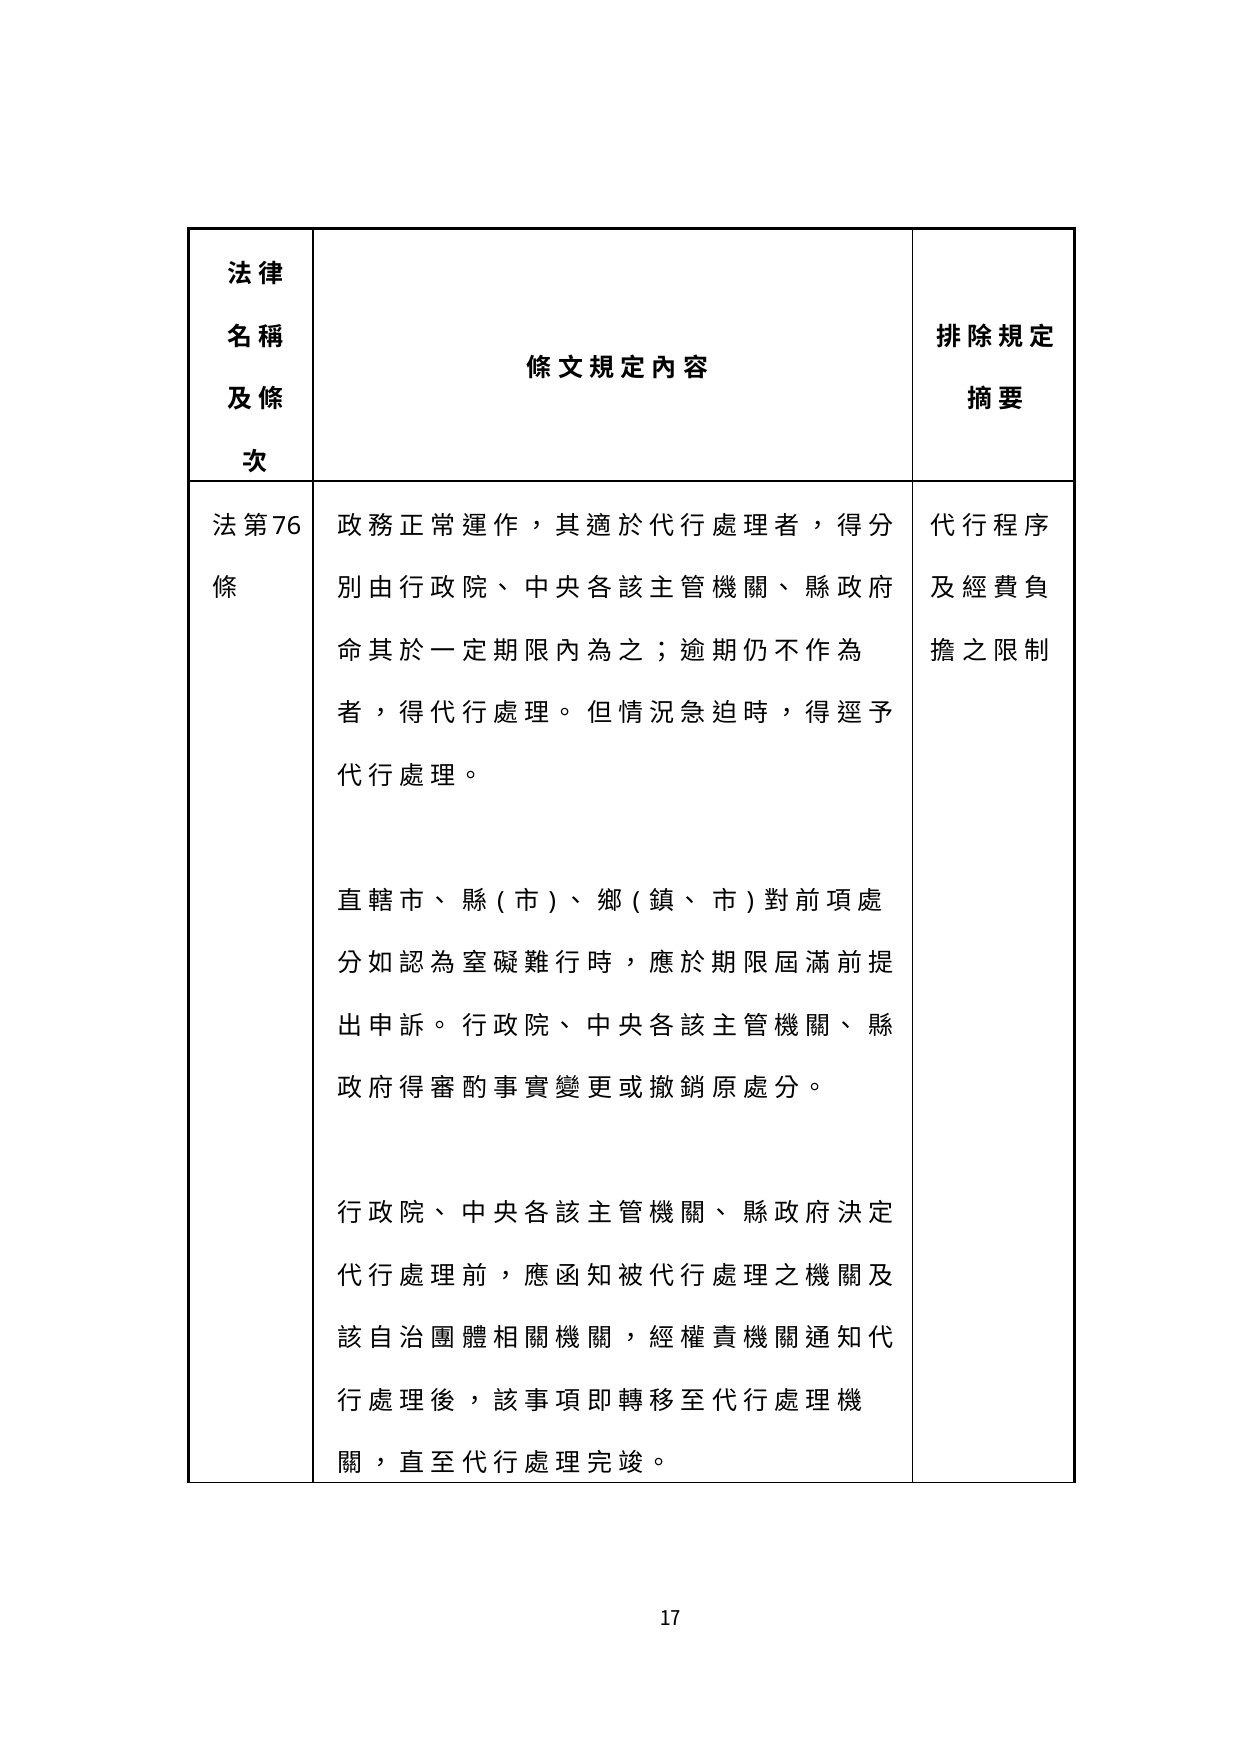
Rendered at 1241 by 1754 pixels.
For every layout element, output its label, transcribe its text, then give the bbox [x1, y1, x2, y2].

table_header 法律名稱及條次 [190, 230, 312, 480]
table_cell 代行程序及經費負擔之限制 [913, 482, 1073, 1482]
table_cell 法第76條 [190, 482, 312, 1482]
table_header 條文規定內容 [314, 230, 912, 480]
table_header 排除規定 摘要 [913, 230, 1073, 480]
table_cell 政務正常運作，其適於代行處理者，得分別由行政院、中央各該主管機關、縣政府命其於一定期限內為之；逾期仍不作為者，得代行處理。但情況急迫時，得逕予代行處理。 直轄市、縣(市)、鄉(鎮、市)對前項處分如認為窒礙難行時，應於期限屆滿前提出申訴。行政院、中央各該主管機關、縣政府得審酌事實變更或撤銷原處分。 行政院、中央各該主管機關、縣政府決定代行處理前，應函知被代行處理之機關及該自治團體相關機關，經權責機關通知代行處理後，該事項即轉移至代行處理機關，直至代行處理完竣。 [314, 482, 912, 1482]
